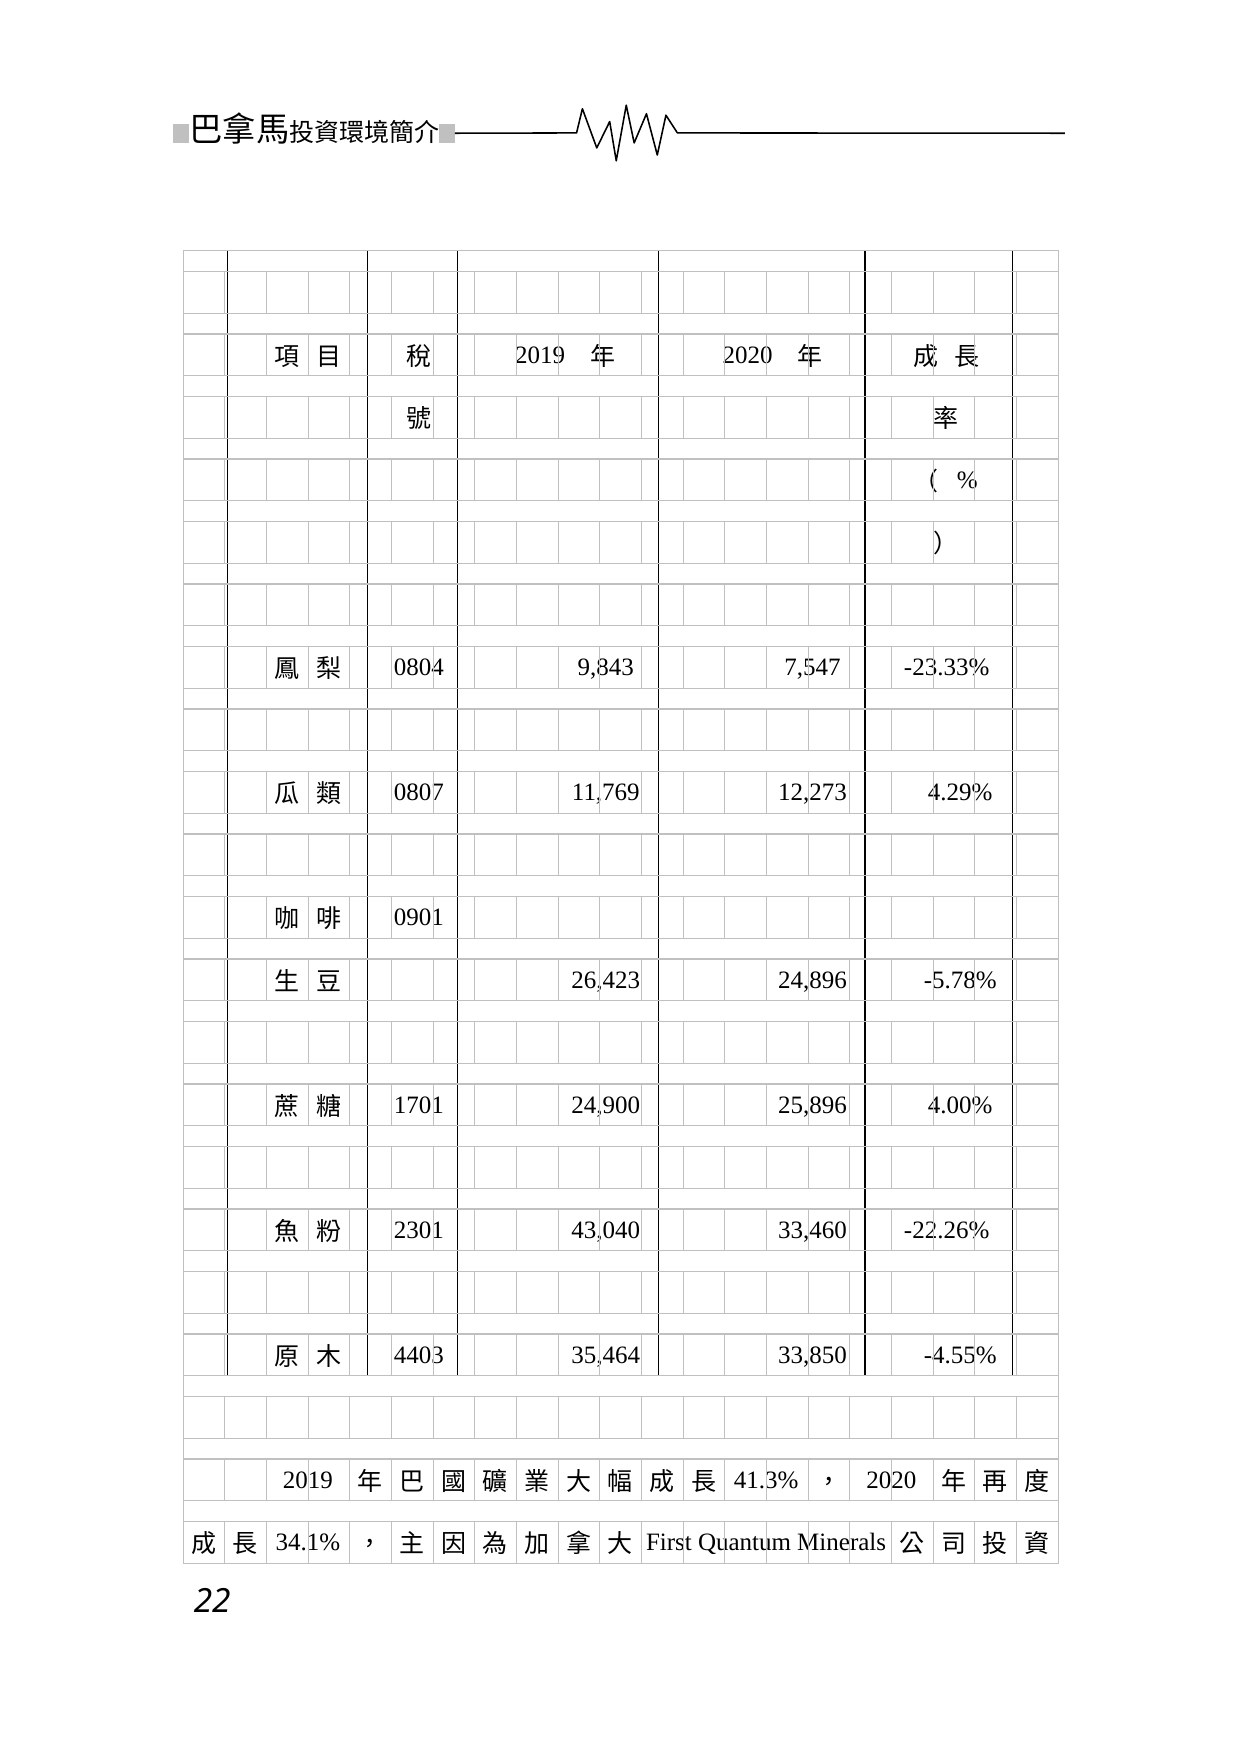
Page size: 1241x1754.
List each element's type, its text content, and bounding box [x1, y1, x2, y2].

table_header 成長率（%） [934, 460, 974, 500]
table_cell 2301 [368, 1210, 391, 1250]
table_cell 2301 [368, 1147, 391, 1188]
table_header 稅號 [434, 460, 457, 500]
table_cell [309, 835, 349, 875]
table_header 項目 [267, 272, 308, 313]
table_header 2020年 [659, 501, 864, 521]
table_header 成長率（%） [866, 522, 891, 563]
table_cell 7,547 [725, 585, 766, 625]
table_cell 鳳 [267, 647, 308, 688]
table_header 項目 [228, 501, 367, 521]
table_cell 25,896 [809, 1085, 849, 1125]
table_cell 35,464 [600, 1335, 641, 1375]
table_cell 2301 [368, 1189, 457, 1208]
table_header 2020年 [659, 460, 683, 500]
table_header 2019年 [475, 272, 516, 313]
table_cell 1701 [368, 1001, 457, 1021]
table_header 稅號 [368, 460, 391, 500]
table_cell -23.33% [866, 626, 1012, 646]
table_cell [228, 814, 367, 833]
table_header 成長率（%） [975, 460, 1012, 500]
table_cell 24,896 [659, 814, 864, 833]
table_cell 24,896 [659, 876, 864, 896]
table_cell 0901 [368, 814, 457, 833]
table_cell 4403 [434, 1335, 457, 1375]
table_cell 0807 [368, 772, 391, 813]
table_header 2020年 [659, 376, 864, 396]
table_cell 9,843 [559, 647, 599, 688]
table_cell 2301 [392, 1147, 433, 1188]
table_cell 24,896 [767, 897, 808, 938]
table_cell [228, 626, 367, 646]
table_header 項目 [267, 522, 308, 563]
table_header 2019年 [475, 522, 516, 563]
table_cell 35,464 [458, 1251, 658, 1271]
table_cell 4.00% [866, 1022, 891, 1063]
table_cell 4403 [368, 1251, 457, 1271]
table_cell 26,423 [559, 960, 599, 1000]
table_cell 0901 [368, 835, 391, 875]
table_header 2019年 [458, 335, 474, 375]
table_header 2019年 [458, 251, 658, 271]
table_cell 24,896 [659, 960, 683, 1000]
table_cell 11,769 [517, 772, 558, 813]
table_cell 豆 [309, 960, 349, 1000]
table_cell 0807 [368, 751, 457, 771]
table_cell 24,900 [559, 1022, 599, 1063]
table_header 成長率（%） [892, 272, 933, 313]
table_cell 9,843 [642, 647, 658, 688]
table_cell 35,464 [475, 1272, 516, 1313]
table_cell 糖 [309, 1085, 349, 1125]
table_cell 4.29% [975, 772, 1012, 813]
table_cell 0807 [434, 772, 457, 813]
table_cell 24,900 [475, 1085, 516, 1125]
table_header 2020年 [659, 272, 683, 313]
table_cell 33,850 [767, 1335, 808, 1375]
table_cell 35,464 [559, 1335, 599, 1375]
table_header 2019年 [642, 460, 658, 500]
table_header 2019年 [600, 272, 641, 313]
table_cell 1701 [434, 1022, 457, 1063]
table_cell -5.78% [975, 897, 1012, 938]
table_cell 35,464 [458, 1335, 474, 1375]
table_cell 25,896 [684, 1022, 724, 1063]
table_cell 33,850 [725, 1272, 766, 1313]
table_cell [228, 1147, 266, 1188]
table_cell 33,850 [659, 1272, 683, 1313]
table_cell 0804 [434, 647, 457, 688]
table_header 項目 [228, 522, 266, 563]
table_header 項目 [228, 251, 367, 271]
table_header 2019年 [600, 522, 641, 563]
table_cell 9,843 [458, 626, 658, 646]
table_cell 9,843 [600, 585, 641, 625]
table_header 2020年 [809, 460, 849, 500]
table_cell 26,423 [517, 835, 558, 875]
table_header 項目 [350, 272, 367, 313]
table_cell 0804 [368, 585, 391, 625]
table_cell 25,896 [850, 1085, 864, 1125]
table_cell [309, 1272, 349, 1313]
table_cell [228, 689, 367, 708]
table_cell 4.00% [934, 1085, 974, 1125]
table_cell [228, 1314, 367, 1333]
table_cell 24,900 [600, 1085, 641, 1125]
table_header 項目 [309, 460, 349, 500]
table_header 2020年 [684, 522, 724, 563]
table_cell 0901 [368, 876, 457, 896]
table_cell 33,460 [684, 1210, 724, 1250]
table_cell [350, 647, 367, 688]
table_cell -4.55% [934, 1272, 974, 1313]
table_header 稅號 [368, 397, 391, 438]
table_cell -5.78% [975, 960, 1012, 1000]
table_cell 0804 [368, 647, 391, 688]
table_cell 9,843 [642, 585, 658, 625]
table_header 項目 [350, 522, 367, 563]
table_cell 0901 [392, 835, 433, 875]
table_cell [309, 710, 349, 750]
table_cell 7,547 [659, 626, 864, 646]
table_cell [228, 647, 266, 688]
table_cell 12,273 [850, 772, 864, 813]
table_cell -22.26% [866, 1126, 1012, 1146]
table_cell 26,423 [517, 897, 558, 938]
table_cell 2301 [392, 1210, 433, 1250]
table_header 項目 [228, 272, 266, 313]
table_header 2020年 [684, 272, 724, 313]
table_header 稅號 [392, 397, 433, 438]
table_cell 25,896 [767, 1085, 808, 1125]
table_cell 33,460 [809, 1147, 849, 1188]
table_cell 33,850 [659, 1251, 864, 1271]
table_header 2020年 [659, 522, 683, 563]
table_cell -5.78% [866, 814, 1012, 833]
table_header 成長率（%） [975, 397, 1012, 438]
table_cell 11,769 [458, 689, 658, 708]
table_cell 4.00% [934, 1022, 974, 1063]
table_cell 24,900 [517, 1022, 558, 1063]
table_cell 4.29% [866, 710, 891, 750]
table_header 項目 [267, 397, 308, 438]
table_cell [228, 1272, 266, 1313]
text 2019年巴國礦業大幅成長41.3%，2020年再度成長34.1%，主因為加拿大First Quantum Minerals公司投資63億美元設立之巴拿馬礦業公司（Cobre Panama）業於2019年2月起順利投產。依據該公司統計，2020年生產銅205,548噸、金84,667盎司、銀1,595,561盎司。另依巴國統計局資料，2020年巴國礦產品出口10億6,559萬美元，年成長34.4%，輸往比利時、美國、巴西、韓國、中國大陸等地。隨著國際銅價節節上漲，巴拿馬礦業公司樂觀預期2021年產量將續大幅增加，上看30萬噸。 [184, 1439, 1058, 1458]
table_cell 12,273 [659, 710, 683, 750]
table_cell -4.55% [892, 1335, 933, 1375]
table_header 2019年 [559, 522, 599, 563]
table_cell -23.33% [866, 647, 891, 688]
table_cell 33,460 [659, 1189, 864, 1208]
table_cell 1701 [392, 1085, 433, 1125]
table_cell 33,850 [850, 1335, 864, 1375]
table_cell 33,460 [725, 1210, 766, 1250]
table_cell 24,896 [809, 960, 849, 1000]
table_cell [228, 876, 367, 896]
table_cell 0901 [368, 960, 391, 1000]
table_cell -4.55% [866, 1251, 1012, 1271]
table_header 2019年 [517, 272, 558, 313]
table_cell -5.78% [934, 897, 974, 938]
table_cell -22.26% [934, 1147, 974, 1188]
table_cell -4.55% [866, 1272, 891, 1313]
table_header 2019年 [475, 397, 516, 438]
table_cell [267, 710, 308, 750]
table_cell 25,896 [659, 1022, 683, 1063]
table_cell 35,464 [475, 1335, 516, 1375]
table_cell 24,896 [850, 835, 864, 875]
table_cell 26,423 [642, 897, 658, 938]
table_header 2020年 [725, 272, 766, 313]
table_header 項目 [350, 397, 367, 438]
table_cell 木 [309, 1335, 349, 1375]
table_header 2019年 [642, 335, 658, 375]
table_cell 瓜 [267, 772, 308, 813]
table_cell 0804 [368, 564, 457, 583]
table_header 項目 [309, 397, 349, 438]
table_header 2020年 [850, 522, 864, 563]
table_cell 1701 [368, 1022, 391, 1063]
table_cell 33,850 [809, 1335, 849, 1375]
table_cell 4.00% [866, 1064, 1012, 1083]
table_header 2020年 [684, 460, 724, 500]
table_cell [350, 1210, 367, 1250]
table_cell -22.26% [866, 1189, 1012, 1208]
table_cell 1701 [392, 1022, 433, 1063]
table_cell 43,040 [642, 1210, 658, 1250]
table_cell 35,464 [600, 1272, 641, 1313]
table_cell [228, 897, 266, 938]
table_header 2019年 [642, 397, 658, 438]
table_cell 0901 [368, 939, 457, 958]
table_header 2019年 [600, 335, 641, 375]
table_cell [228, 960, 266, 1000]
table_cell 1701 [368, 1085, 391, 1125]
table_cell -4.55% [866, 1314, 1012, 1333]
table_cell 4403 [368, 1314, 457, 1333]
table_cell [228, 1335, 266, 1375]
table_cell [350, 1335, 367, 1375]
table_cell -22.26% [892, 1147, 933, 1188]
table_header 稅號 [434, 522, 457, 563]
table_cell [228, 1210, 266, 1250]
table_cell 35,464 [642, 1272, 658, 1313]
table_cell 35,464 [559, 1272, 599, 1313]
table_header 稅號 [368, 272, 391, 313]
table_cell 24,900 [458, 1064, 658, 1083]
table_cell 4403 [392, 1335, 433, 1375]
table_header 2019年 [458, 376, 658, 396]
table_cell 12,273 [659, 751, 864, 771]
table_cell [350, 1022, 367, 1063]
table_cell [267, 835, 308, 875]
table_cell 26,423 [600, 960, 641, 1000]
table_header 成長率（%） [934, 397, 974, 438]
table_cell 7,547 [659, 585, 683, 625]
table_cell 4403 [392, 1272, 433, 1313]
table_cell 4.29% [934, 772, 974, 813]
table_cell 26,423 [517, 960, 558, 1000]
table_header 2019年 [517, 335, 558, 375]
table_cell [309, 585, 349, 625]
table_cell 12,273 [725, 772, 766, 813]
table_cell 43,040 [458, 1210, 474, 1250]
table_cell -5.78% [934, 960, 974, 1000]
table_header 稅號 [368, 314, 457, 333]
table_cell 7,547 [809, 585, 849, 625]
table_cell 26,423 [642, 835, 658, 875]
table_cell 24,900 [517, 1085, 558, 1125]
table_cell [350, 585, 367, 625]
table_cell 26,423 [458, 939, 658, 958]
table_cell 11,769 [559, 772, 599, 813]
table_cell [350, 710, 367, 750]
table_cell 33,460 [659, 1210, 683, 1250]
table_cell 33,850 [850, 1272, 864, 1313]
table_cell 33,850 [725, 1335, 766, 1375]
table_header 成長率（%） [866, 335, 891, 375]
table_cell -23.33% [975, 585, 1012, 625]
table_cell 43,040 [475, 1210, 516, 1250]
table_cell 24,896 [725, 897, 766, 938]
table_cell 12,273 [767, 710, 808, 750]
table_header 成長率（%） [866, 376, 1012, 396]
table_header 2019年 [559, 335, 599, 375]
table_header 2019年 [458, 522, 474, 563]
table_header 稅號 [392, 272, 433, 313]
table_header 稅號 [392, 460, 433, 500]
table_header 2020年 [684, 397, 724, 438]
table_cell 9,843 [517, 647, 558, 688]
table_cell 類 [309, 772, 349, 813]
table_cell 11,769 [475, 772, 516, 813]
table_cell 11,769 [559, 710, 599, 750]
table_cell 24,900 [642, 1085, 658, 1125]
table_cell 24,896 [725, 835, 766, 875]
table_cell 11,769 [642, 772, 658, 813]
table_cell -22.26% [866, 1210, 891, 1250]
table_cell 33,460 [767, 1147, 808, 1188]
table_cell 33,460 [767, 1210, 808, 1250]
table_cell 4.00% [975, 1022, 1012, 1063]
table_cell 33,850 [659, 1314, 864, 1333]
table_cell 7,547 [659, 564, 864, 583]
table_cell 4.29% [866, 689, 1012, 708]
table_cell [228, 1189, 367, 1208]
table_cell 24,896 [684, 960, 724, 1000]
table_cell 25,896 [659, 1064, 864, 1083]
table_header 2020年 [767, 397, 808, 438]
table_header 稅號 [434, 335, 457, 375]
table_header 2019年 [458, 397, 474, 438]
table_header 成長率（%） [934, 522, 974, 563]
table_cell 0804 [392, 585, 433, 625]
table_cell 26,423 [458, 960, 474, 1000]
table_cell 4403 [434, 1272, 457, 1313]
table_header 2019年 [458, 460, 474, 500]
table_cell 33,460 [809, 1210, 849, 1250]
table_cell 9,843 [600, 647, 641, 688]
table_cell 26,423 [600, 835, 641, 875]
table_header 成長率（%） [866, 439, 1012, 458]
table_header 2020年 [850, 335, 864, 375]
table_cell -23.33% [892, 647, 933, 688]
table_cell 35,464 [458, 1272, 474, 1313]
table_header 2019年 [458, 272, 474, 313]
table_header 2020年 [809, 272, 849, 313]
table_cell 4.29% [866, 751, 1012, 771]
table_header 稅號 [434, 272, 457, 313]
table_cell 7,547 [850, 647, 864, 688]
table_header 2019年 [559, 397, 599, 438]
table_header 成長率（%） [866, 501, 1012, 521]
table_cell -5.78% [892, 835, 933, 875]
table_cell 43,040 [517, 1210, 558, 1250]
table_cell [350, 1147, 367, 1188]
table_header 成長率（%） [892, 460, 933, 500]
table_cell 43,040 [475, 1147, 516, 1188]
table_header 成長率（%） [892, 397, 933, 438]
table_cell -5.78% [866, 960, 891, 1000]
table_cell 26,423 [642, 960, 658, 1000]
table_cell 0804 [392, 647, 433, 688]
table_cell 11,769 [458, 710, 474, 750]
table_cell 7,547 [767, 647, 808, 688]
table_cell 24,896 [850, 897, 864, 938]
table_cell [228, 1064, 367, 1083]
table_cell 24,900 [475, 1022, 516, 1063]
table_cell 26,423 [458, 897, 474, 938]
table_cell [228, 1251, 367, 1271]
table_cell 26,423 [458, 814, 658, 833]
table_cell [267, 1022, 308, 1063]
table_header 2019年 [517, 460, 558, 500]
table_cell -23.33% [892, 585, 933, 625]
table_header 成長率（%） [866, 314, 1012, 333]
table_header 稅號 [368, 376, 457, 396]
table_header 2019年 [517, 397, 558, 438]
text 2019年巴國礦業大幅成長41.3%，2020年再度成長34.1%，主因為加拿大First Quantum Minerals公司投資63億美元設立之巴拿馬礦業公司（Cobre Panama）業於2019年2月起順利投產。依據該公司統計，2020年生產銅205,548噸、金84,667盎司、銀1,595,561盎司。另依巴國統計局資料，2020年巴國礦產品出口10億6,559萬美元，年成長34.4%，輸往比利時、美國、巴西、韓國、中國大陸等地。隨著國際銅價節節上漲，巴拿馬礦業公司樂觀預期2021年產量將續大幅增加，上看30萬噸。 [184, 1501, 1058, 1521]
table_header 成長率（%） [975, 335, 1012, 375]
table_cell 7,547 [767, 585, 808, 625]
table_cell 1701 [368, 1064, 457, 1083]
table_cell [309, 1147, 349, 1188]
table_cell [350, 835, 367, 875]
table_cell 24,896 [659, 835, 683, 875]
table_cell [228, 751, 367, 771]
table_cell -22.26% [975, 1210, 1012, 1250]
table_cell 12,273 [684, 710, 724, 750]
table_cell 9,843 [458, 585, 474, 625]
table_cell 4.00% [892, 1022, 933, 1063]
table_cell [350, 960, 367, 1000]
table_cell 35,464 [642, 1335, 658, 1375]
table_header 2020年 [850, 397, 864, 438]
table_header 2019年 [458, 501, 658, 521]
table_header 成長率（%） [866, 460, 891, 500]
table_cell 43,040 [517, 1147, 558, 1188]
table_header 稅號 [368, 501, 457, 521]
table_cell -4.55% [934, 1335, 974, 1375]
table_cell 24,896 [659, 897, 683, 938]
table_cell 0901 [392, 897, 433, 938]
table_cell 9,843 [475, 585, 516, 625]
table_header 稅號 [434, 397, 457, 438]
table_cell [267, 585, 308, 625]
table_cell 25,896 [767, 1022, 808, 1063]
table_cell 1701 [434, 1085, 457, 1125]
table_cell 33,460 [850, 1210, 864, 1250]
table_header 項目 [228, 439, 367, 458]
table_cell 11,769 [517, 710, 558, 750]
table_cell 0807 [392, 772, 433, 813]
table_cell 4.00% [866, 1001, 1012, 1021]
table_cell 0804 [368, 626, 457, 646]
table_cell 粉 [309, 1210, 349, 1250]
table_cell 24,896 [684, 897, 724, 938]
table_header 2019年 [559, 460, 599, 500]
table_cell 26,423 [559, 835, 599, 875]
table_header 2020年 [659, 251, 864, 271]
table_cell 11,769 [458, 751, 658, 771]
table_cell [350, 1085, 367, 1125]
table_cell 33,460 [684, 1147, 724, 1188]
table_cell 33,460 [659, 1147, 683, 1188]
table_header 成長率（%） [866, 397, 891, 438]
table_cell 33,850 [659, 1335, 683, 1375]
table_cell -4.55% [892, 1272, 933, 1313]
table_cell [228, 939, 367, 958]
table_cell [350, 772, 367, 813]
table_cell [309, 1022, 349, 1063]
table_cell 9,843 [517, 585, 558, 625]
table_cell 2301 [368, 1126, 457, 1146]
table_cell 4403 [368, 1335, 391, 1375]
table_cell 11,769 [475, 710, 516, 750]
table_cell 啡 [309, 897, 349, 938]
table_header 成長率（%） [866, 272, 891, 313]
table_cell [228, 1001, 367, 1021]
table_header 成長率（%） [892, 335, 933, 375]
table_header 成長率（%） [975, 272, 1012, 313]
table_cell 11,769 [600, 710, 641, 750]
table_header 2019年 [642, 272, 658, 313]
table_cell 43,040 [600, 1147, 641, 1188]
table_cell 9,843 [475, 647, 516, 688]
table_header 2020年 [767, 460, 808, 500]
table_cell 33,460 [850, 1147, 864, 1188]
table_header 成長率（%） [892, 522, 933, 563]
table_cell 12,273 [767, 772, 808, 813]
table_header 2019年 [517, 522, 558, 563]
table_header 2019年 [475, 460, 516, 500]
table_cell 24,900 [458, 1001, 658, 1021]
table_header 2020年 [767, 272, 808, 313]
table_cell 43,040 [559, 1147, 599, 1188]
table_cell 0901 [392, 960, 433, 1000]
table_header 2019年 [458, 314, 658, 333]
table_cell 24,900 [458, 1022, 474, 1063]
table_cell 4.29% [866, 772, 891, 813]
table_cell 35,464 [517, 1272, 558, 1313]
table_header 項目 [228, 376, 367, 396]
table_cell 26,423 [458, 876, 658, 896]
table_header 2020年 [725, 335, 766, 375]
table_cell -23.33% [866, 585, 891, 625]
table_header 2019年 [600, 460, 641, 500]
table_cell 24,896 [659, 939, 864, 958]
table_cell 43,040 [559, 1210, 599, 1250]
table_cell 9,843 [559, 585, 599, 625]
table_cell 33,850 [684, 1272, 724, 1313]
table_header 項目 [309, 335, 349, 375]
table_header 稅號 [368, 335, 391, 375]
table_header 2020年 [767, 522, 808, 563]
table_cell 25,896 [725, 1085, 766, 1125]
table_cell 0901 [368, 897, 391, 938]
table_cell 4.29% [892, 772, 933, 813]
table_cell 咖 [267, 897, 308, 938]
table_cell [228, 1126, 367, 1146]
table_header 成長率（%） [934, 335, 974, 375]
table_cell 43,040 [642, 1147, 658, 1188]
table_header 2019年 [600, 397, 641, 438]
table_cell 35,464 [458, 1314, 658, 1333]
table_header 2019年 [475, 335, 516, 375]
table_cell 12,273 [809, 710, 849, 750]
table_cell -5.78% [866, 876, 1012, 896]
table_header 成長率（%） [934, 272, 974, 313]
table_header 項目 [267, 460, 308, 500]
table_header 項目 [228, 460, 266, 500]
table_header 項目 [350, 335, 367, 375]
table_cell 25,896 [659, 1085, 683, 1125]
table_cell 12,273 [809, 772, 849, 813]
table_cell 43,040 [600, 1210, 641, 1250]
table_header 2020年 [850, 460, 864, 500]
table_cell 9,843 [458, 647, 474, 688]
table_header 2020年 [659, 335, 683, 375]
table_cell 33,850 [809, 1272, 849, 1313]
table_cell 7,547 [684, 647, 724, 688]
table_cell 12,273 [850, 710, 864, 750]
table_header 2020年 [767, 335, 808, 375]
table_cell 11,769 [600, 772, 641, 813]
table_cell 33,850 [684, 1335, 724, 1375]
table_cell 25,896 [809, 1022, 849, 1063]
table_cell -23.33% [975, 647, 1012, 688]
table_header 項目 [350, 460, 367, 500]
table_cell -23.33% [934, 585, 974, 625]
table_header 2020年 [725, 397, 766, 438]
table_cell 24,896 [809, 897, 849, 938]
table_cell 24,896 [767, 960, 808, 1000]
table_header 2020年 [684, 335, 724, 375]
table_cell -5.78% [866, 939, 1012, 958]
table_cell [228, 1085, 266, 1125]
table_cell 11,769 [642, 710, 658, 750]
table_cell 原 [267, 1335, 308, 1375]
table_header 2019年 [559, 272, 599, 313]
table_header 項目 [309, 272, 349, 313]
table_header 稅號 [392, 522, 433, 563]
table_cell 2301 [434, 1147, 457, 1188]
table_cell 4403 [368, 1272, 391, 1313]
table_cell 0804 [434, 585, 457, 625]
table_header 2020年 [809, 335, 849, 375]
table_cell 0901 [434, 897, 457, 938]
table_cell -5.78% [892, 897, 933, 938]
table_header 稅號 [368, 251, 457, 271]
table_cell -5.78% [892, 960, 933, 1000]
table_cell 魚 [267, 1210, 308, 1250]
table_header 項目 [267, 335, 308, 375]
table_header 2020年 [850, 272, 864, 313]
table_cell [228, 835, 266, 875]
table_cell 0901 [434, 835, 457, 875]
table_cell [228, 1022, 266, 1063]
table_header 2020年 [809, 397, 849, 438]
table_cell -23.33% [934, 647, 974, 688]
table_cell 4.00% [892, 1085, 933, 1125]
table_cell [228, 710, 266, 750]
table_cell -23.33% [866, 564, 1012, 583]
table_header 項目 [228, 397, 266, 438]
table_cell 7,547 [684, 585, 724, 625]
table_cell 0807 [434, 710, 457, 750]
table_cell [228, 564, 367, 583]
table_cell -4.55% [866, 1335, 891, 1375]
table_cell 7,547 [725, 647, 766, 688]
table_cell [267, 1147, 308, 1188]
table_cell [267, 1272, 308, 1313]
table_cell -4.55% [975, 1272, 1012, 1313]
table_header 2020年 [809, 522, 849, 563]
table_cell 24,900 [642, 1022, 658, 1063]
table_cell -22.26% [866, 1147, 891, 1188]
table_cell 9,843 [458, 564, 658, 583]
table_header 成長率（%） [975, 522, 1012, 563]
table_header 稅號 [392, 335, 433, 375]
table_cell 24,900 [600, 1022, 641, 1063]
table_cell 生 [267, 960, 308, 1000]
table_cell 43,040 [458, 1126, 658, 1146]
table_cell 7,547 [850, 585, 864, 625]
table_cell 24,896 [684, 835, 724, 875]
table_cell [228, 585, 266, 625]
table_header 稅號 [368, 522, 391, 563]
table_cell 梨 [309, 647, 349, 688]
table_header 2020年 [725, 522, 766, 563]
table_header 稅號 [368, 439, 457, 458]
table_cell -5.78% [934, 835, 974, 875]
table_cell [228, 772, 266, 813]
table_cell 7,547 [809, 647, 849, 688]
table_cell 12,273 [684, 772, 724, 813]
table_cell 33,460 [659, 1126, 864, 1146]
table_cell 0807 [368, 710, 391, 750]
table_cell 11,769 [458, 772, 474, 813]
table_cell 12,273 [659, 772, 683, 813]
table_cell [350, 897, 367, 938]
table_cell -5.78% [866, 835, 891, 875]
table_cell [350, 1272, 367, 1313]
table_cell 25,896 [659, 1001, 864, 1021]
table_cell 25,896 [850, 1022, 864, 1063]
table_header 項目 [228, 314, 367, 333]
table_cell 24,900 [458, 1085, 474, 1125]
table_header 2020年 [659, 439, 864, 458]
table_cell -5.78% [975, 835, 1012, 875]
table_cell 4.00% [866, 1085, 891, 1125]
table_cell 0807 [368, 689, 457, 708]
table_header 項目 [309, 522, 349, 563]
table_cell 24,896 [725, 960, 766, 1000]
table_cell -22.26% [934, 1210, 974, 1250]
table_header 2020年 [725, 460, 766, 500]
table_cell 12,273 [725, 710, 766, 750]
table_cell 24,896 [809, 835, 849, 875]
table_cell 4.29% [975, 710, 1012, 750]
table_cell 26,423 [600, 897, 641, 938]
table_cell 26,423 [475, 835, 516, 875]
table_cell 25,896 [725, 1022, 766, 1063]
table_cell 26,423 [458, 835, 474, 875]
table_cell 12,273 [659, 689, 864, 708]
table_cell -22.26% [892, 1210, 933, 1250]
table_header 2020年 [659, 314, 864, 333]
table_cell 33,850 [767, 1272, 808, 1313]
table_header 項目 [228, 335, 266, 375]
table_cell 24,900 [559, 1085, 599, 1125]
table_cell 0901 [434, 960, 457, 1000]
table_cell 2301 [434, 1210, 457, 1250]
table_header 2020年 [659, 397, 683, 438]
table_cell 蔗 [267, 1085, 308, 1125]
table_cell 4.29% [934, 710, 974, 750]
table_cell 43,040 [458, 1147, 474, 1188]
table_cell 24,896 [850, 960, 864, 1000]
table_header 2019年 [458, 439, 658, 458]
table_cell -4.55% [975, 1335, 1012, 1375]
table_cell 7,547 [659, 647, 683, 688]
table_cell -22.26% [975, 1147, 1012, 1188]
table_cell -5.78% [866, 897, 891, 938]
table_cell 35,464 [517, 1335, 558, 1375]
table_header 2019年 [642, 522, 658, 563]
table_header 成長率（%） [866, 251, 1012, 271]
table_cell 24,896 [767, 835, 808, 875]
table_cell 33,460 [725, 1147, 766, 1188]
table_cell 4.29% [892, 710, 933, 750]
table_cell 26,423 [559, 897, 599, 938]
table_cell 4.00% [975, 1085, 1012, 1125]
table_cell 25,896 [684, 1085, 724, 1125]
table_cell 26,423 [475, 897, 516, 938]
table_cell 43,040 [458, 1189, 658, 1208]
table_cell 0807 [392, 710, 433, 750]
table_cell 26,423 [475, 960, 516, 1000]
